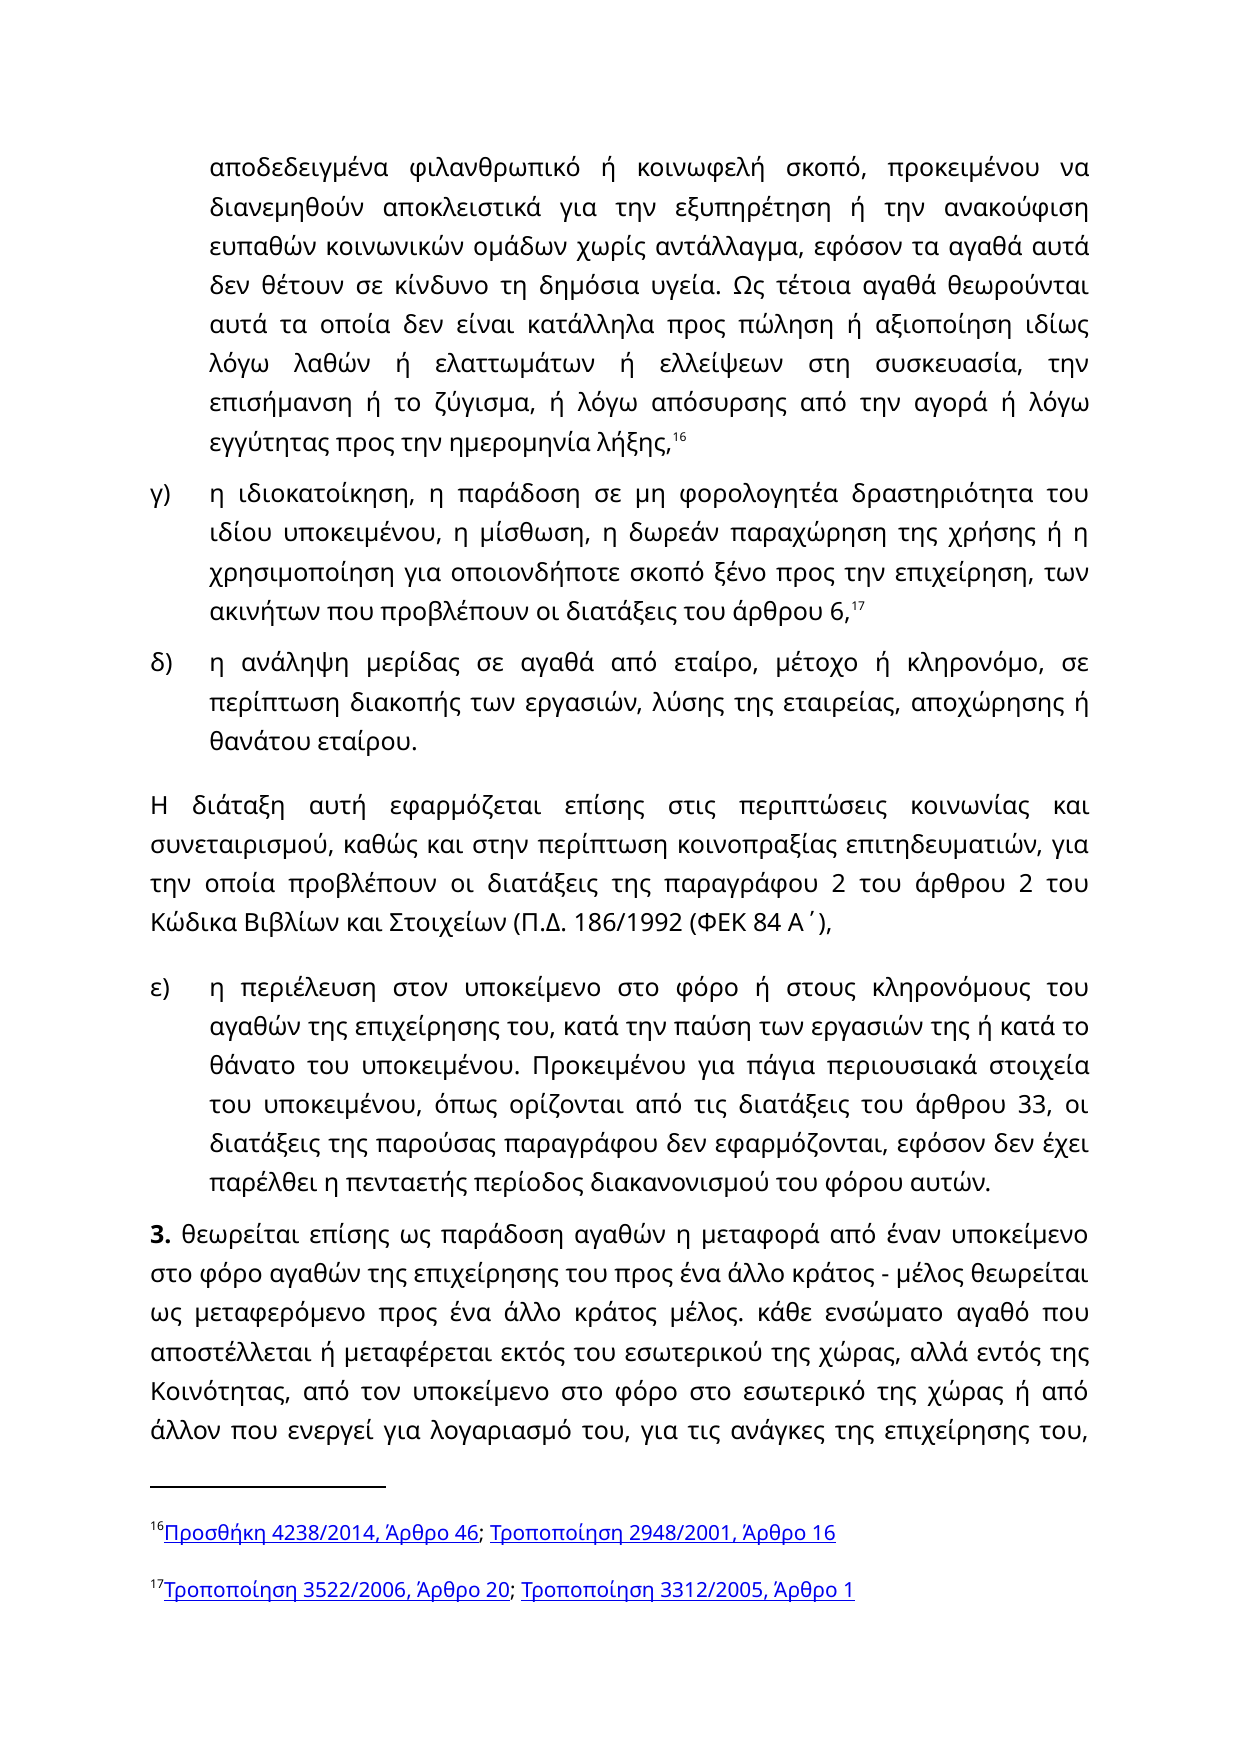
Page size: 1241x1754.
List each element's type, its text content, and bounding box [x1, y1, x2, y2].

list δ) η ανάληψη μερίδας σε αγαθά από εταίρο, μέτοχο ή κληρονόμο, σε περίπτωση διακοπής των εργασιών, λύσης της εταιρείας, αποχώρησης ή θανάτου εταίρου. [150, 645, 1090, 757]
text Προσθήκη 4238/2014, Άρθρο 46; Τροποποίηση 2948/2001, Άρθρο 16 [150, 1518, 1090, 1546]
list γ) η ιδιοκατοίκηση, η παράδοση σε μη φορολογητέα δραστηριότητα του ιδίου υποκειμένου, η μίσθωση, η δωρεάν παραχώρηση της χρήσης ή η χρησιμοποίηση για οποιονδήποτε σκοπό ξένο προς την επιχείρηση, των ακινήτων που προβλέπουν οι διατάξεις του άρθρου 6, [150, 476, 1090, 627]
list ε) η περιέλευση στον υποκείμενο στο φόρο ή στους κληρονόμους του αγαθών της επιχείρησης του, κατά την παύση των εργασιών της ή κατά το θάνατο του υποκειμένου. Προκειμένου για πάγια περιουσιακά στοιχεία του υποκειμένου, όπως ορίζονται από τις διατάξεις του άρθρου 33, οι διατάξεις της παρούσας παραγράφου δεν εφαρμόζονται, εφόσον δεν έχει παρέλθει η πενταετής περίοδος διακανονισμού του φόρου αυτών. [150, 969, 1090, 1199]
text 3. θεωρείται επίσης ως παράδοση αγαθών η μεταφορά από έναν υποκείμενο στο φόρο αγαθών της επιχείρησης του προς ένα άλλο κράτος - μέλος θεωρείται ως μεταφερόμενο προς ένα άλλο κράτος μέλος. κάθε ενσώματο αγαθό που αποστέλλεται ή μεταφέρεται εκτός του εσωτερικού της χώρας, αλλά εντός της Κοινότητας, από τον υποκείμενο στο φόρο στο εσωτερικό της χώρας ή από άλλον που ενεργεί για λογαριασμό του, για τις ανάγκες της επιχείρησης του, [150, 1217, 1090, 1447]
list αποδεδειγμένα φιλανθρωπικό ή κοινωφελή σκοπό, προκειμένου να διανεμηθούν αποκλειστικά για την εξυπηρέτηση ή την ανακούφιση ευπαθών κοινωνικών ομάδων χωρίς αντάλλαγμα, εφόσον τα αγαθά αυτά δεν θέτουν σε κίνδυνο τη δημόσια υγεία. Ως τέτοια αγαθά θεωρούνται αυτά τα οποία δεν είναι κατάλληλα προς πώληση ή αξιοποίηση ιδίως λόγω λαθών ή ελαττωμάτων ή ελλείψεων στη συσκευασία, την επισήμανση ή το ζύγισμα, ή λόγω απόσυρσης από την αγορά ή λόγω εγγύτητας προς την ημερομηνία λήξης, [150, 150, 1090, 458]
text Τροποποίηση 3522/2006, Άρθρο 20; Τροποποίηση 3312/2005, Άρθρο 1 [150, 1576, 1090, 1604]
text Η διάταξη αυτή εφαρμόζεται επίσης στις περιπτώσεις κοινωνίας και συνεταιρισμού, καθώς και στην περίπτωση κοινοπραξίας επιτηδευματιών, για την οποία προβλέπουν οι διατάξεις της παραγράφου 2 του άρθρου 2 του Κώδικα Βιβλίων και Στοιχείων (Π.Δ. 186/1992 (ΦΕΚ 84 Α΄), [150, 787, 1090, 939]
